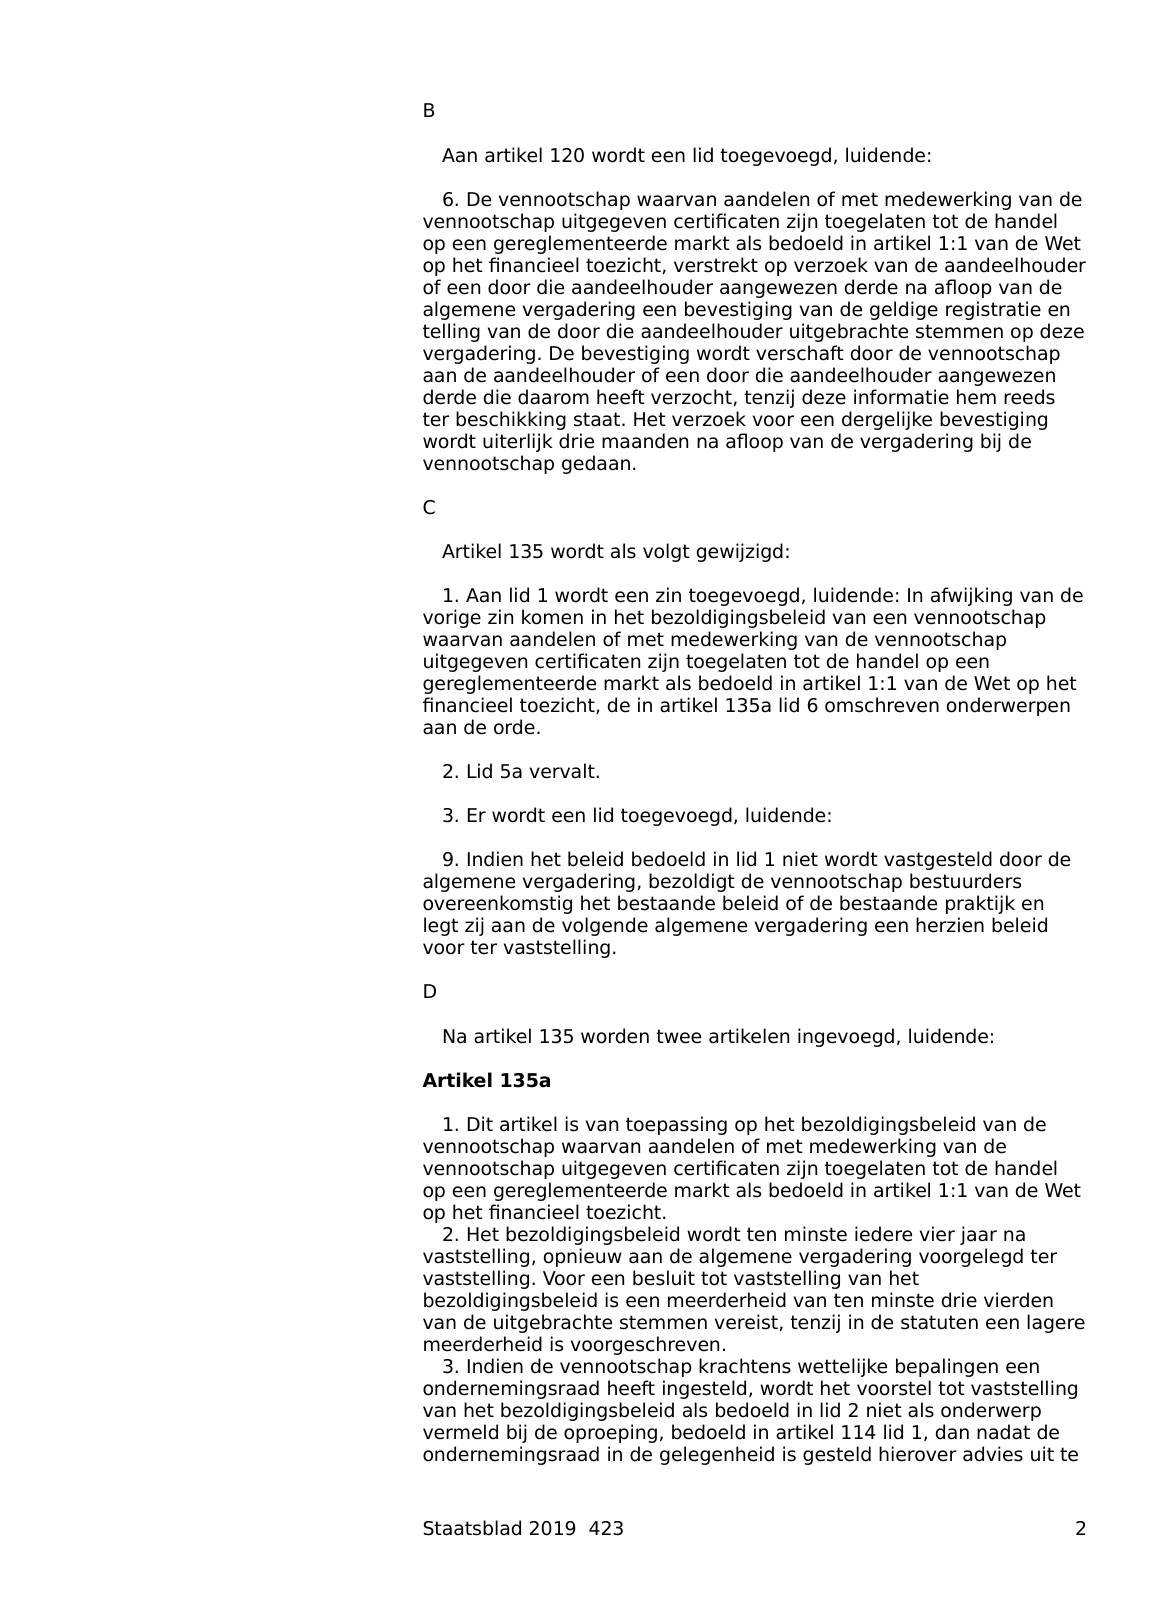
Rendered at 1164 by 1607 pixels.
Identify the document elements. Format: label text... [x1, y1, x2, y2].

text 1. Dit artikel is van toepassing op het bezoldigingsbeleid van de vennootschap waarvan aandelen of met medewerking van de vennootschap uitgegeven certificaten zijn toegelaten tot de handel op een gereglementeerde markt als bedoeld in artikel 1:1 van de Wet op het financieel toezicht. [422, 1114, 1087, 1224]
text 2. Lid 5a vervalt. [422, 761, 1087, 783]
text 2. Het bezoldigingsbeleid wordt ten minste iedere vier jaar na vaststelling, opnieuw aan de algemene vergadering voorgelegd ter vaststelling. Voor een besluit tot vaststelling van het bezoldigingsbeleid is een meerderheid van ten minste drie vierden van de uitgebrachte stemmen vereist, tenzij in de statuten een lagere meerderheid is voorgeschreven. [422, 1224, 1087, 1356]
text C [422, 497, 1087, 519]
text B [422, 100, 1087, 122]
text 1. Aan lid 1 wordt een zin toegevoegd, luidende: In afwijking van de vorige zin komen in het bezoldigingsbeleid van een vennootschap waarvan aandelen of met medewerking van de vennootschap uitgegeven certificaten zijn toegelaten tot de handel op een gereglementeerde markt als bedoeld in artikel 1:1 van de Wet op het financieel toezicht, de in artikel 135a lid 6 omschreven onderwerpen aan de orde. [422, 585, 1087, 739]
text D [422, 981, 1087, 1003]
subtitle Artikel 135a [422, 1070, 1087, 1092]
text 9. Indien het beleid bedoeld in lid 1 niet wordt vastgesteld door de algemene vergadering, bezoldigt de vennootschap bestuurders overeenkomstig het bestaande beleid of de bestaande praktijk en legt zij aan de volgende algemene vergadering een herzien beleid voor ter vaststelling. [422, 849, 1087, 959]
text 3. Indien de vennootschap krachtens wettelijke bepalingen een ondernemingsraad heeft ingesteld, wordt het voorstel tot vaststelling van het bezoldigingsbeleid als bedoeld in lid 2 niet als onderwerp vermeld bij de oproeping, bedoeld in artikel 114 lid 1, dan nadat de ondernemingsraad in de gelegenheid is gesteld hierover advies uit te [422, 1356, 1087, 1466]
text Artikel 135 wordt als volgt gewijzigd: [422, 541, 1087, 563]
text Na artikel 135 worden twee artikelen ingevoegd, luidende: [422, 1026, 1087, 1048]
text 3. Er wordt een lid toegevoegd, luidende: [422, 805, 1087, 827]
text Aan artikel 120 wordt een lid toegevoegd, luidende: [422, 144, 1087, 167]
text 6. De vennootschap waarvan aandelen of met medewerking van de vennootschap uitgegeven certificaten zijn toegelaten tot de handel op een gereglementeerde markt als bedoeld in artikel 1:1 van de Wet op het financieel toezicht, verstrekt op verzoek van de aandeelhouder of een door die aandeelhouder aangewezen derde na afloop van de algemene vergadering een bevestiging van de geldige registratie en telling van de door die aandeelhouder uitgebrachte stemmen op deze vergadering. De bevestiging wordt verschaft door de vennootschap aan de aandeelhouder of een door die aandeelhouder aangewezen derde die daarom heeft verzocht, tenzij deze informatie hem reeds ter beschikking staat. Het verzoek voor een dergelijke bevestiging wordt uiterlijk drie maanden na afloop van de vergadering bij de vennootschap gedaan. [422, 189, 1087, 474]
